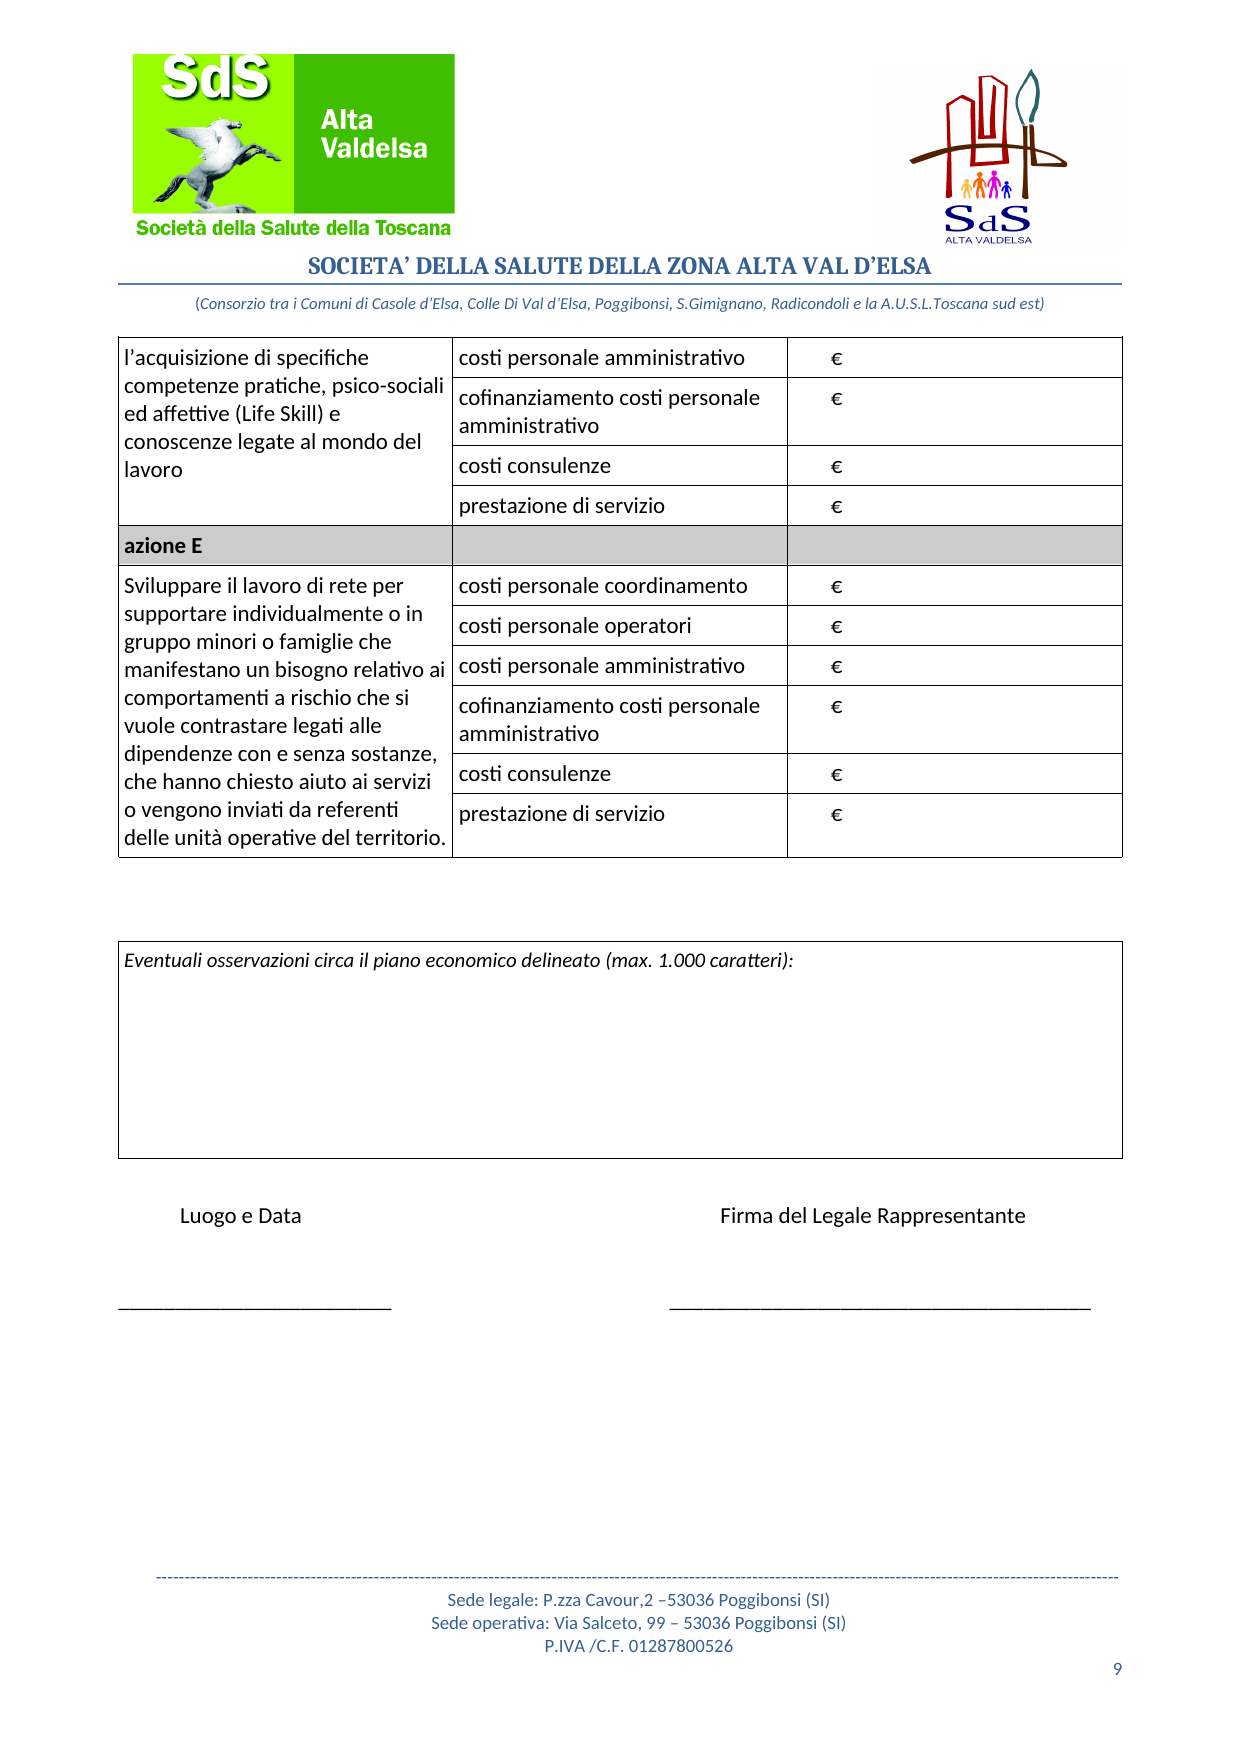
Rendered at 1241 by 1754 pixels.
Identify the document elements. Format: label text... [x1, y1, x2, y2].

table_cell € [788, 446, 1122, 484]
table_cell € [788, 606, 1122, 644]
table_cell costi consulenze [453, 754, 787, 792]
table_cell costi personale amministrativo [453, 646, 787, 684]
table_cell costi consulenze [453, 446, 787, 484]
text Luogo e Data Firma del Legale Rappresentante [118, 1201, 1122, 1229]
table_cell Sviluppare il lavoro di rete per supportare individualmente o in gruppo minori o famiglie che manifestano un bisogno relativo ai comportamenti a rischio che si vuole contrastare legati alle dipendenze con e senza sostanze, che hanno chiesto aiuto ai servizi o vengono inviati da referenti delle unità operative del territorio. [119, 566, 452, 857]
table_cell € [788, 686, 1122, 752]
picture [874, 64, 1123, 252]
table_cell cofinanziamento costi personale amministrativo [453, 686, 787, 752]
table_cell azione E [119, 526, 452, 564]
picture [132, 54, 455, 241]
table_cell [788, 526, 1122, 564]
table_cell € [788, 486, 1122, 524]
table_cell prestazione di servizio [453, 486, 787, 524]
table_cell l’acquisizione di specifiche competenze pratiche, psico-sociali ed affettive (Life Skill) e conoscenze legate al mondo del lavoro [119, 338, 452, 524]
table_cell € [788, 338, 1122, 376]
table_cell costi personale coordinamento [453, 566, 787, 604]
table_header Eventuali osservazioni circa il piano economico delineato (max. 1.000 caratteri): [119, 942, 1122, 1158]
table_cell € [788, 794, 1122, 857]
table_cell cofinanziamento costi personale amministrativo [453, 378, 787, 444]
table_cell € [788, 646, 1122, 684]
text ________________________ _____________________________________ [118, 1285, 1122, 1313]
table_cell costi personale amministrativo [453, 338, 787, 376]
table_cell [453, 526, 787, 564]
table_cell costi personale operatori [453, 606, 787, 644]
table_cell € [788, 378, 1122, 444]
table_cell prestazione di servizio [453, 794, 787, 857]
table_cell € [788, 754, 1122, 792]
table_cell € [788, 566, 1122, 604]
